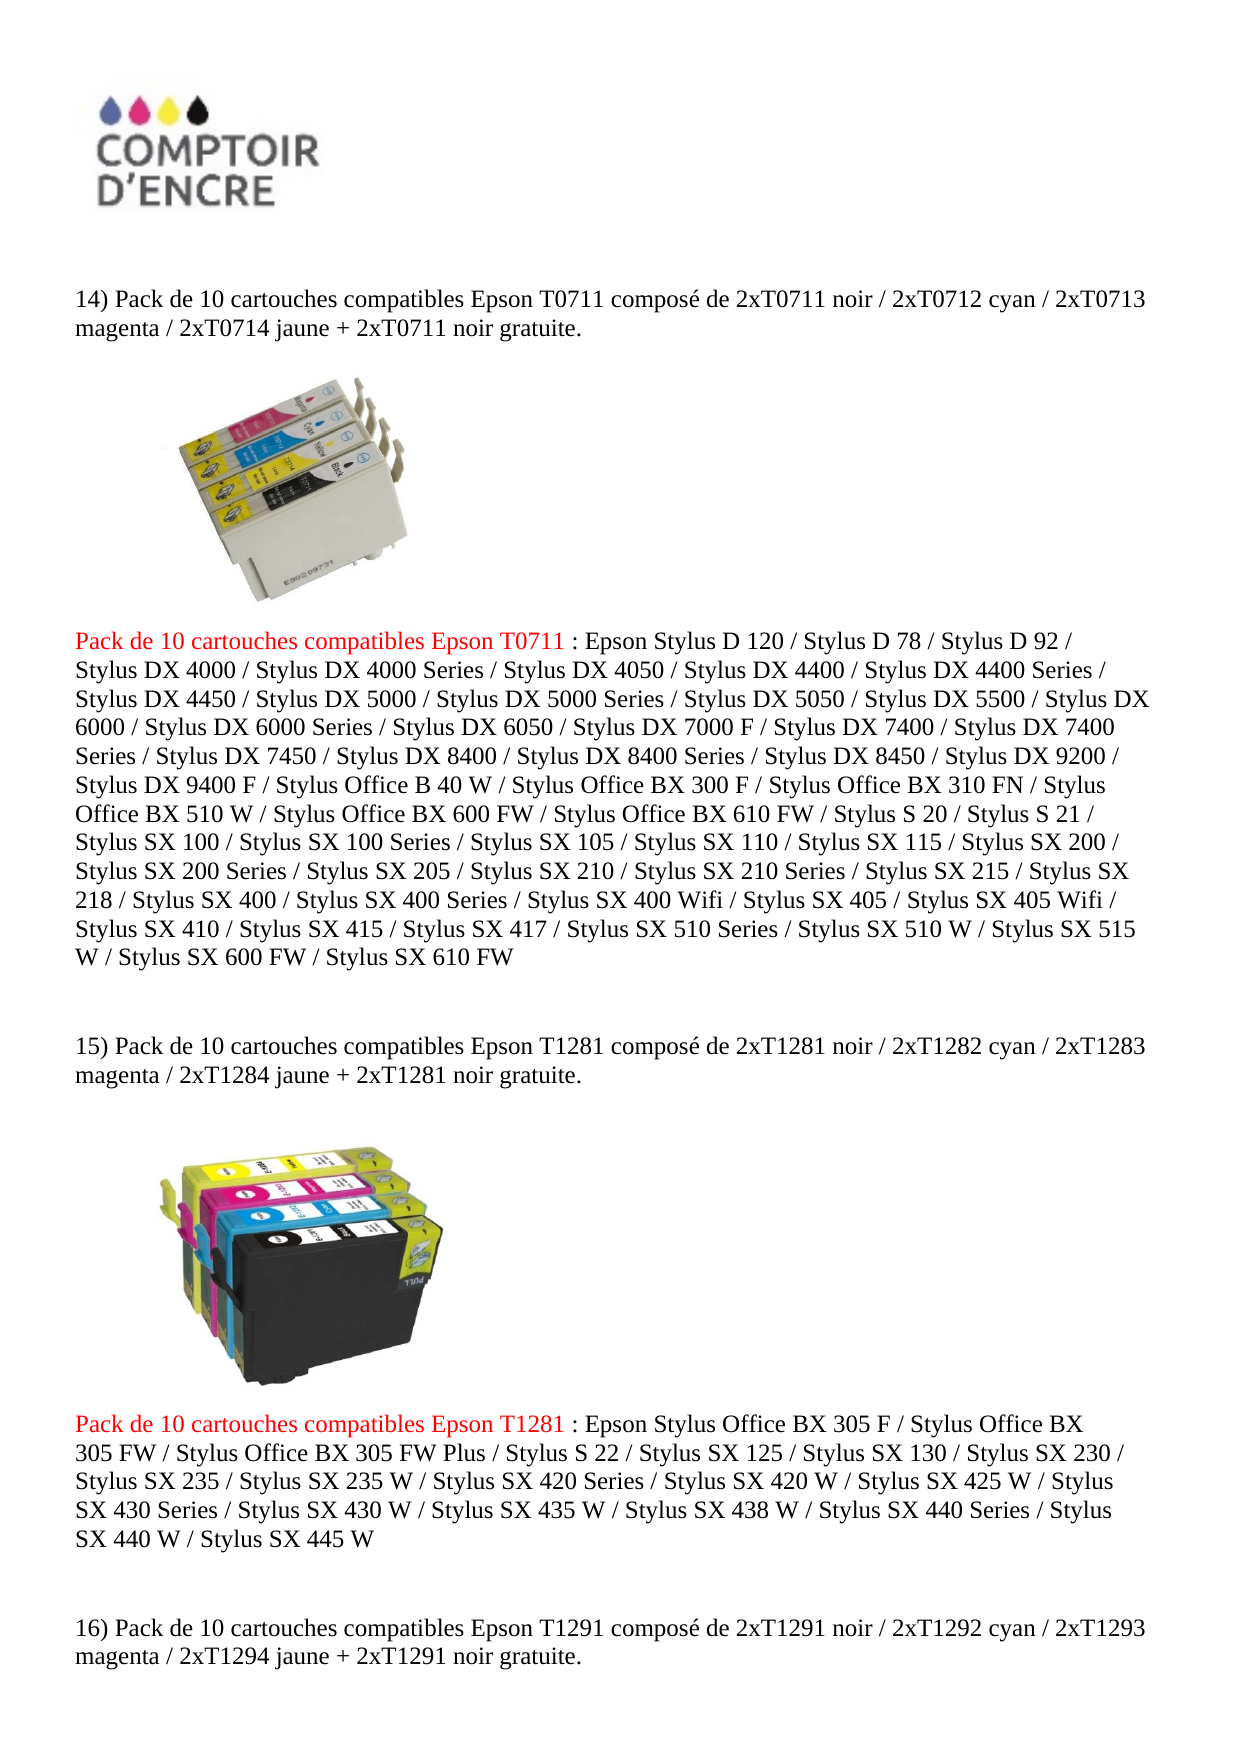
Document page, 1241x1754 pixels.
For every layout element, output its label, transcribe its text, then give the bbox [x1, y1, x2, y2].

text Stylus DX 4450 / Stylus DX 5000 / Stylus DX 5000 Series / Stylus DX 5050 / Stylus DX 5500 / Stylus DX [75, 684, 1165, 712]
text Stylus SX 235 / Stylus SX 235 W / Stylus SX 420 Series / Stylus SX 420 W / Stylus SX 425 W / Stylus [75, 1466, 1165, 1495]
text Stylus SX 410 / Stylus SX 415 / Stylus SX 417 / Stylus SX 510 Series / Stylus SX 510 W / Stylus SX 515 [75, 914, 1165, 942]
text Stylus SX 100 / Stylus SX 100 Series / Stylus SX 105 / Stylus SX 110 / Stylus SX 115 / Stylus SX 200 / [75, 827, 1165, 856]
text 14) Pack de 10 cartouches compatibles Epson T0711 composé de 2xT0711 noir / 2xT0712 cyan / 2xT0713 magenta / 2xT0714 jaune + 2xT0711 noir gratuite. [75, 284, 1165, 342]
text 15) Pack de 10 cartouches compatibles Epson T1281 composé de 2xT1281 noir / 2xT1282 cyan / 2xT1283 magenta / 2xT1284 jaune + 2xT1281 noir gratuite. [75, 1031, 1165, 1089]
text 16) Pack de 10 cartouches compatibles Epson T1291 composé de 2xT1291 noir / 2xT1292 cyan / 2xT1293 magenta / 2xT1294 jaune + 2xT1291 noir gratuite. [75, 1613, 1165, 1670]
text 6000 / Stylus DX 6000 Series / Stylus DX 6050 / Stylus DX 7000 F / Stylus DX 7400 / Stylus DX 7400 [75, 712, 1165, 741]
text Stylus DX 4000 / Stylus DX 4000 Series / Stylus DX 4050 / Stylus DX 4400 / Stylus DX 4400 Series / [75, 655, 1165, 684]
text Pack de 10 cartouches compatibles Epson T0711 : Epson Stylus D 120 / Stylus D 78 / Stylus D 92 / [75, 626, 1165, 655]
text Office BX 510 W / Stylus Office BX 600 FW / Stylus Office BX 610 FW / Stylus S 20 / Stylus S 21 / [75, 799, 1165, 827]
text W / Stylus SX 600 FW / Stylus SX 610 FW [75, 942, 1165, 971]
text SX 430 Series / Stylus SX 430 W / Stylus SX 435 W / Stylus SX 438 W / Stylus SX 440 Series / Stylus [75, 1495, 1165, 1524]
text Series / Stylus DX 7450 / Stylus DX 8400 / Stylus DX 8400 Series / Stylus DX 8450 / Stylus DX 9200 / [75, 741, 1165, 770]
text SX 440 W / Stylus SX 445 W [75, 1524, 1165, 1553]
text Pack de 10 cartouches compatibles Epson T1281 : Epson Stylus Office BX 305 F / Stylus Office BX [75, 1409, 1165, 1438]
text Stylus DX 9400 F / Stylus Office B 40 W / Stylus Office BX 300 F / Stylus Office BX 310 FN / Stylus [75, 770, 1165, 799]
text 218 / Stylus SX 400 / Stylus SX 400 Series / Stylus SX 400 Wifi / Stylus SX 405 / Stylus SX 405 Wifi / [75, 885, 1165, 914]
text 305 FW / Stylus Office BX 305 FW Plus / Stylus S 22 / Stylus SX 125 / Stylus SX 130 / Stylus SX 230 / [75, 1438, 1165, 1466]
text Stylus SX 200 Series / Stylus SX 205 / Stylus SX 210 / Stylus SX 210 Series / Stylus SX 215 / Stylus SX [75, 856, 1165, 885]
